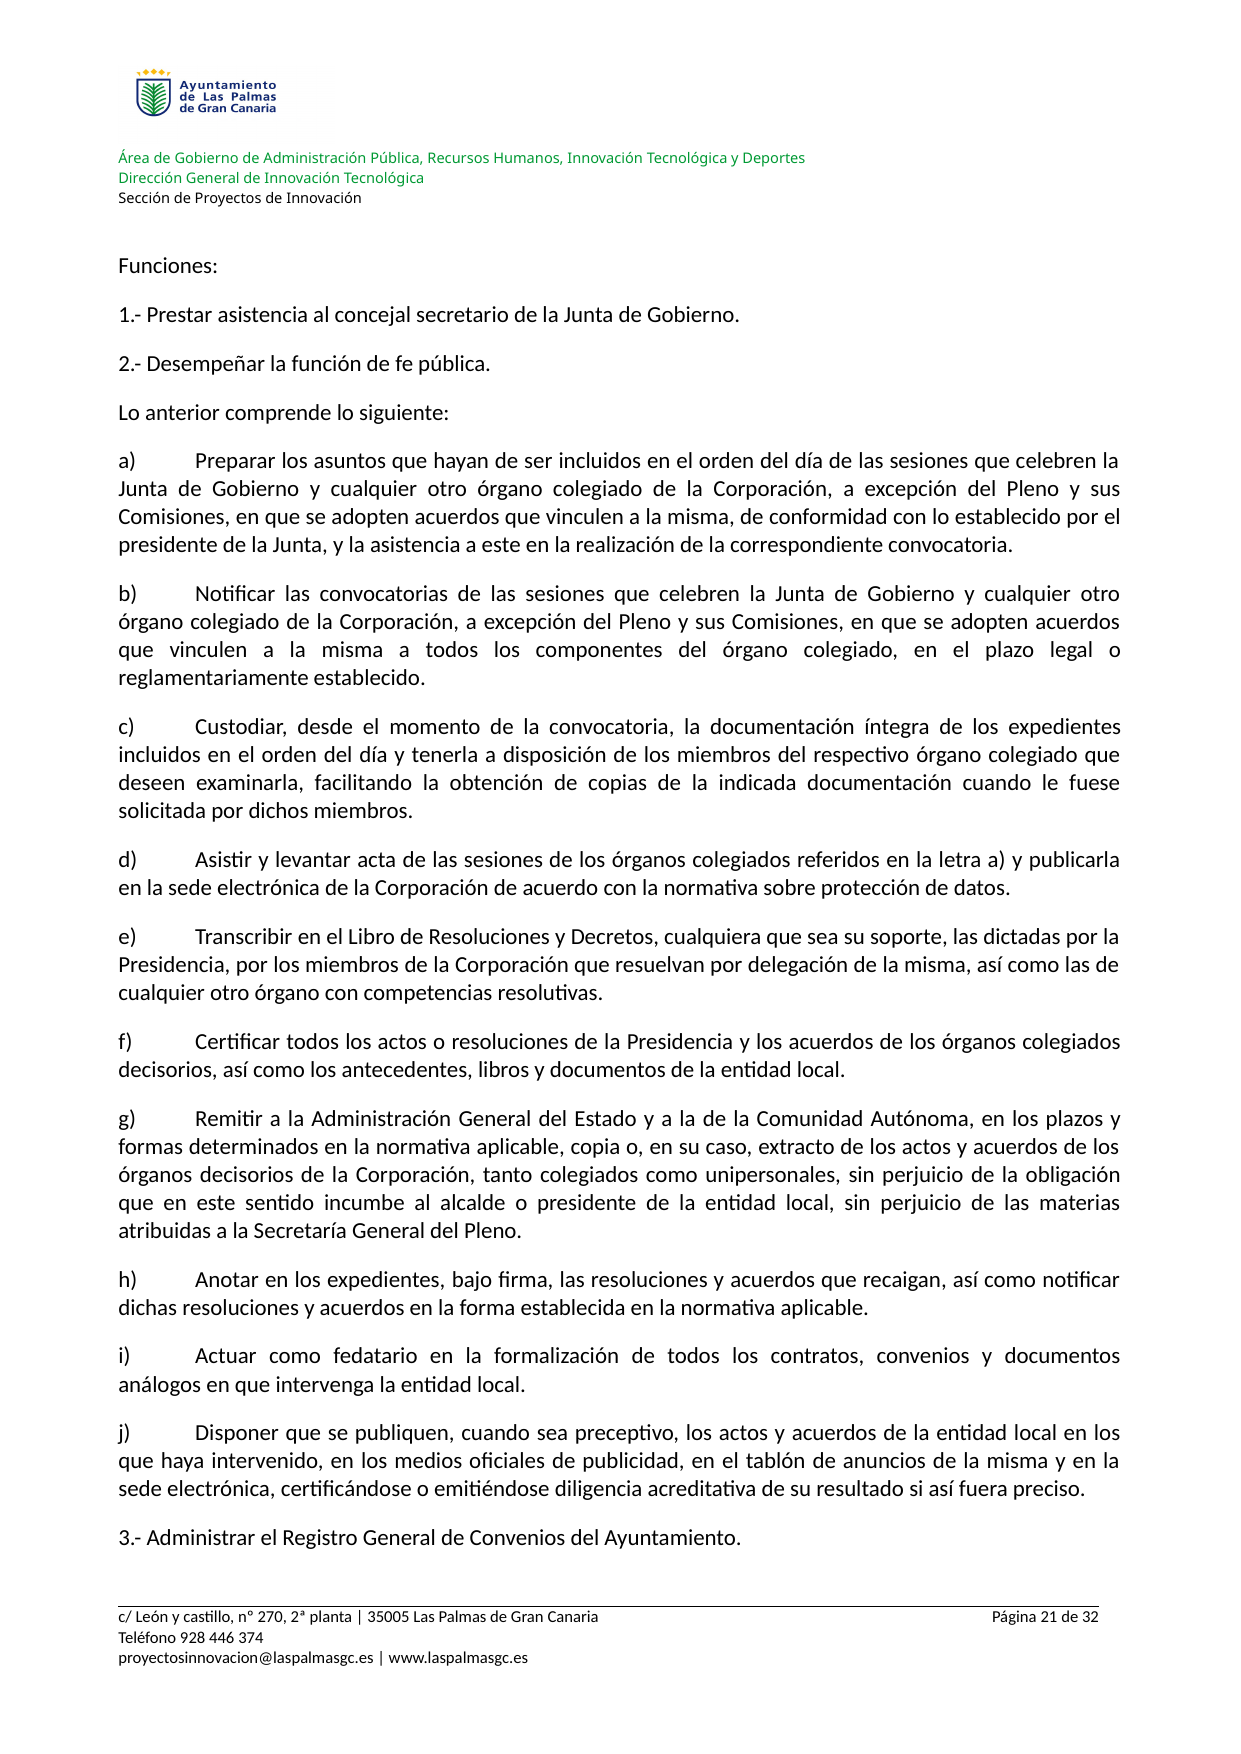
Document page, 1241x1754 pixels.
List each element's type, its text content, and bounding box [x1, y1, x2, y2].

text 1.- Prestar asistencia al concejal secretario de la Junta de Gobierno. [118, 300, 1122, 328]
text i) Actuar como fedatario en la formalización de todos los contratos, convenios y documentos análogos en que intervenga la entidad local. [118, 1342, 1122, 1398]
text j) Disponer que se publiquen, cuando sea preceptivo, los actos y acuerdos de la entidad local en los que haya intervenido, en los medios oficiales de publicidad, en el tablón de anuncios de la misma y en la sede electrónica, certificándose o emitiéndose diligencia acreditativa de su resultado si así fuera preciso. [118, 1418, 1122, 1503]
text 3.- Administrar el Registro General de Convenios del Ayuntamiento. [118, 1523, 1122, 1551]
text b) Notificar las convocatorias de las sesiones que celebren la Junta de Gobierno y cualquier otro órgano colegiado de la Corporación, a excepción del Pleno y sus Comisiones, en que se adopten acuerdos que vinculen a la misma a todos los componentes del órgano colegiado, en el plazo legal o reglamentariamente establecido. [118, 579, 1122, 691]
text 2.- Desempeñar la función de fe pública. [118, 349, 1122, 377]
text e) Transcribir en el Libro de Resoluciones y Decretos, cualquiera que sea su soporte, las dictadas por la Presidencia, por los miembros de la Corporación que resuelvan por delegación de la misma, así como las de cualquier otro órgano con competencias resolutivas. [118, 922, 1122, 1006]
text Funciones: [118, 251, 1122, 279]
text f) Certificar todos los actos o resoluciones de la Presidencia y los acuerdos de los órganos colegiados decisorios, así como los antecedentes, libros y documentos de la entidad local. [118, 1027, 1122, 1083]
text h) Anotar en los expedientes, bajo firma, las resoluciones y acuerdos que recaigan, así como notificar dichas resoluciones y acuerdos en la forma establecida en la normativa aplicable. [118, 1265, 1122, 1321]
text a) Preparar los asuntos que hayan de ser incluidos en el orden del día de las sesiones que celebren la Junta de Gobierno y cualquier otro órgano colegiado de la Corporación, a excepción del Pleno y sus Comisiones, en que se adopten acuerdos que vinculen a la misma, de conformidad con lo establecido por el presidente de la Junta, y la asistencia a este en la realización de la correspondiente convocatoria. [118, 446, 1122, 558]
text d) Asistir y levantar acta de las sesiones de los órganos colegiados referidos en la letra a) y publicarla en la sede electrónica de la Corporación de acuerdo con la normativa sobre protección de datos. [118, 845, 1122, 901]
text g) Remitir a la Administración General del Estado y a la de la Comunidad Autónoma, en los plazos y formas determinados en la normativa aplicable, copia o, en su caso, extracto de los actos y acuerdos de los órganos decisorios de la Corporación, tanto colegiados como unipersonales, sin perjuicio de la obligación que en este sentido incumbe al alcalde o presidente de la entidad local, sin perjuicio de las materias atribuidas a la Secretaría General del Pleno. [118, 1104, 1122, 1244]
text Lo anterior comprende lo siguiente: [118, 398, 1122, 426]
text c) Custodiar, desde el momento de la convocatoria, la documentación íntegra de los expedientes incluidos en el orden del día y tenerla a disposición de los miembros del respectivo órgano colegiado que deseen examinarla, facilitando la obtención de copias de la indicada documentación cuando le fuese solicitada por dichos miembros. [118, 712, 1122, 824]
